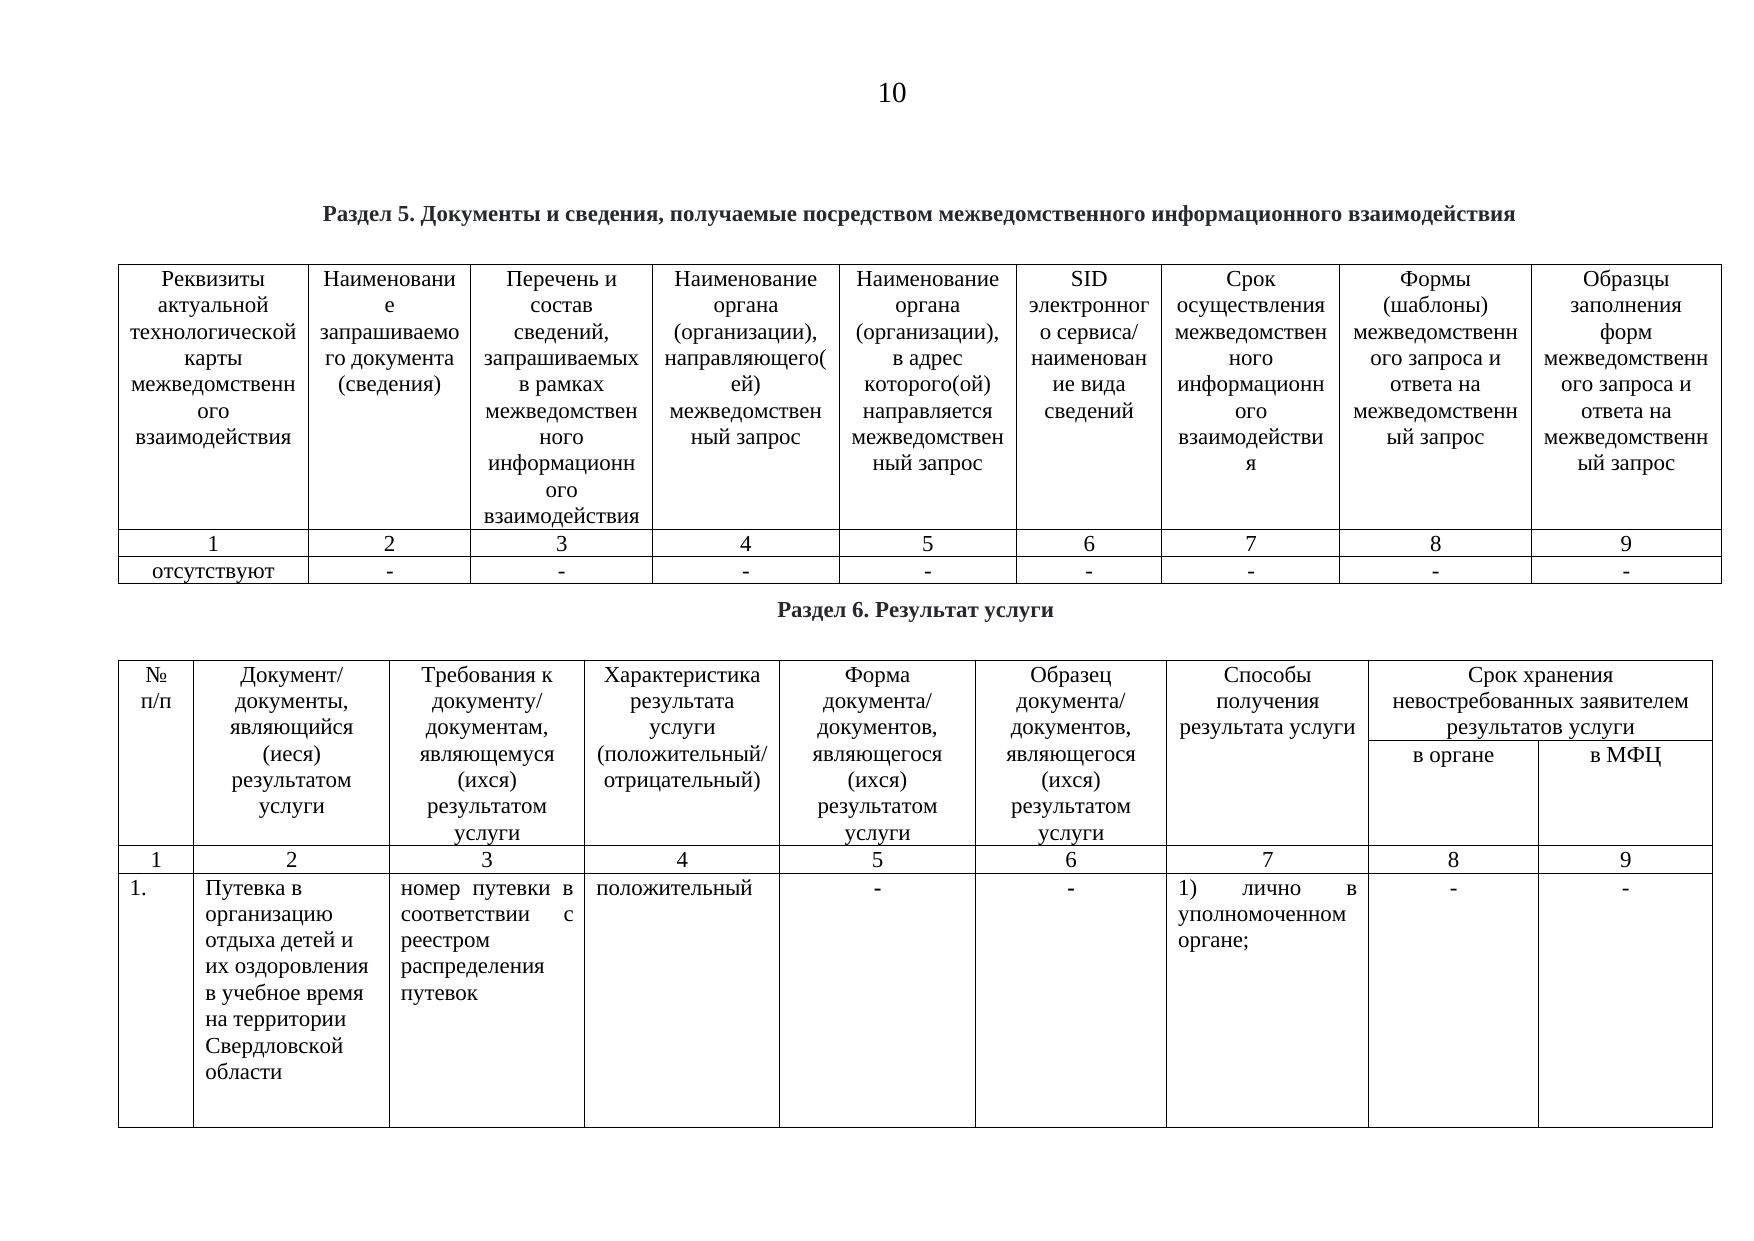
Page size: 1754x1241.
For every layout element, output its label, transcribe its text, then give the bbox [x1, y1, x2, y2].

table_cell положительный [585, 874, 779, 1127]
table_cell Требования к документу/ документам, являющемуся (ихся) результатом услуги [390, 661, 584, 845]
table_cell Наименование запрашиваемого документа (сведения) [309, 265, 470, 528]
table_cell - [471, 557, 652, 583]
table_cell Документ/ документы, являющийся (иеся) результатом услуги [194, 661, 389, 845]
table_cell - [840, 557, 1016, 583]
table_cell в органе [1369, 741, 1538, 845]
table_cell Форма документа/ документов, являющегося (ихся) результатом услуги [780, 661, 975, 845]
table_cell - [1532, 557, 1721, 583]
table_cell 2 [309, 530, 470, 556]
table_cell 1 [119, 846, 193, 872]
table_cell 7 [1167, 846, 1368, 872]
table_cell Раздел 6. Результат услуги [118, 584, 1713, 659]
table_cell 4 [653, 530, 839, 556]
table_cell - [780, 874, 975, 1127]
table_cell Образец документа/ документов, являющегося (ихся) результатом услуги [976, 661, 1166, 845]
table_cell Путевка в организацию отдыха детей и их оздоровления в учебное время на территории Свердловской области [194, 874, 389, 1127]
table_cell 9 [1532, 530, 1721, 556]
table_cell - [653, 557, 839, 583]
table_cell [1713, 740, 1721, 845]
table_cell 2 [194, 846, 389, 872]
table_cell в МФЦ [1539, 741, 1712, 845]
table_cell Наименование органа (организации), в адрес которого(ой) направляется межведомственный запрос [840, 265, 1016, 528]
table_cell - [1340, 557, 1531, 583]
table_cell - [1017, 557, 1161, 583]
table_cell Наименование органа (организации), направляющего(ей) межведомственный запрос [653, 265, 839, 528]
table_cell № п/п [119, 661, 193, 845]
table_cell [1713, 584, 1721, 659]
table_cell Характеристика результата услуги (положительный/ отрицательный) [585, 661, 779, 845]
table_cell 3 [390, 846, 584, 872]
table_cell Срок хранения невостребованных заявителем результатов услуги [1369, 661, 1712, 740]
table_cell [1713, 845, 1721, 872]
table_cell SID электронного сервиса/ наименование вида сведений [1017, 265, 1161, 528]
table_cell 1. [119, 874, 193, 1127]
table_cell отсутствуют [119, 557, 308, 583]
table_cell номер путевки в соответствии с реестром распределения путевок [390, 874, 584, 1127]
table_cell Способы получения результата услуги [1167, 661, 1368, 845]
table_cell [1713, 873, 1721, 1127]
table_cell 5 [780, 846, 975, 872]
table_header Раздел 5. Документы и сведения, получаемые посредством межведомственного информационного взаимодействия [118, 189, 1721, 264]
table_cell Перечень и состав сведений, запрашиваемых в рамках межведомственного информационного взаимодействия [471, 265, 652, 528]
table_cell 3 [471, 530, 652, 556]
table_cell Формы (шаблоны) межведомственного запроса и ответа на межведомственный запрос [1340, 265, 1531, 528]
table_cell 6 [1017, 530, 1161, 556]
table_cell Реквизиты актуальной технологической карты межведомственного взаимодействия [119, 265, 308, 528]
table_cell 1) лично в уполномоченном органе; [1167, 874, 1368, 1127]
table_cell 7 [1162, 530, 1339, 556]
table_cell - [309, 557, 470, 583]
table_cell [1713, 660, 1721, 740]
table_cell 1 [119, 530, 308, 556]
table_cell 4 [585, 846, 779, 872]
table_cell Срок осуществления межведомственного информационного взаимодействия [1162, 265, 1339, 528]
table_cell - [1539, 874, 1712, 1127]
table_cell 5 [840, 530, 1016, 556]
table_cell 8 [1340, 530, 1531, 556]
table_cell - [1162, 557, 1339, 583]
table_cell - [976, 874, 1166, 1127]
table_cell 8 [1369, 846, 1538, 872]
table_cell 6 [976, 846, 1166, 872]
table_cell - [1369, 874, 1538, 1127]
table_cell Образцы заполнения форм межведомственного запроса и ответа на межведомственный запрос [1532, 265, 1721, 528]
table_cell 9 [1539, 846, 1712, 872]
